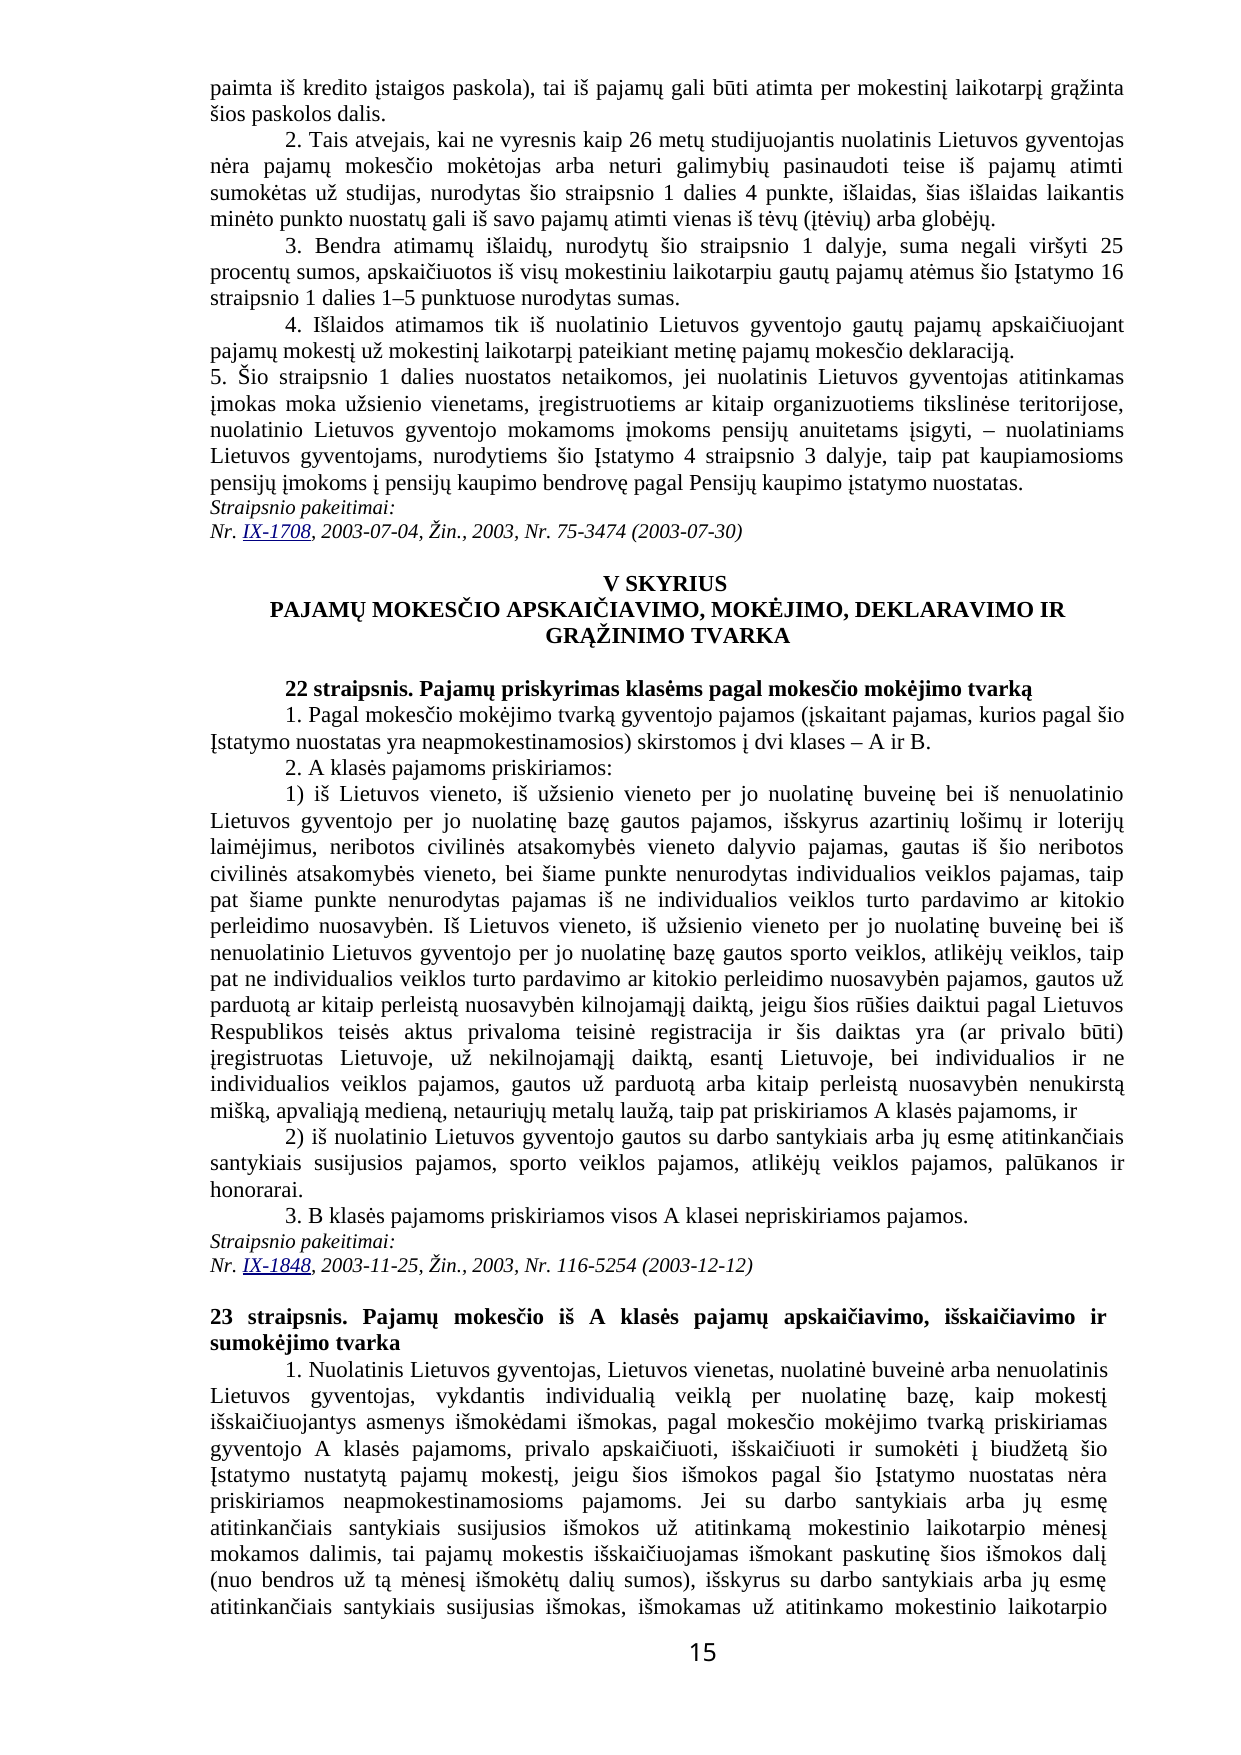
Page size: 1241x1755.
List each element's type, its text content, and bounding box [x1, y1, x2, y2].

text 3. B klasės pajamoms priskiriamos visos A klasei nepriskiriamos pajamos. [210, 1202, 1126, 1228]
subtitle 5. Šio straipsnio 1 dalies nuostatos netaikomos, jei nuolatinis Lietuvos gyventojas atitinkamas įmokas moka užsienio vienetams, įregistruotiems ar kitaip organizuotiems tikslinėse teritorijose, nuolatinio Lietuvos gyventojo mokamoms įmokoms pensijų anuitetams įsigyti, – nuolatiniams Lietuvos gyventojams, nurodytiems šio Įstatymo 4 straipsnio 3 dalyje, taip pat kaupiamosioms pensijų įmokoms į pensijų kaupimo bendrovę pagal Pensijų kaupimo įstatymo nuostatas. [210, 363, 1126, 495]
text 1. Nuolatinis Lietuvos gyventojas, Lietuvos vienetas, nuolatinė buveinė arba nenuolatinis Lietuvos gyventojas, vykdantis individualią veiklą per nuolatinę bazę, kaip mokestį išskaičiuojantys asmenys išmokėdami išmokas, pagal mokesčio mokėjimo tvarką priskiriamas gyventojo A klasės pajamoms, privalo apskaičiuoti, išskaičiuoti ir sumokėti į biudžetą šio Įstatymo nustatytą pajamų mokestį, jeigu šios išmokos pagal šio Įstatymo nuostatas nėra priskiriamos neapmokestinamosioms pajamoms. Jei su darbo santykiais arba jų esmę atitinkančiais santykiais susijusios išmokos už atitinkamą mokestinio laikotarpio mėnesį mokamos dalimis, tai pajamų mokestis išskaičiuojamas išmokant paskutinę šios išmokos dalį (nuo bendros už tą mėnesį išmokėtų dalių sumos), išskyrus su darbo santykiais arba jų esmę atitinkančiais santykiais susijusias išmokas, išmokamas už atitinkamo mokestinio laikotarpio [210, 1356, 1108, 1619]
text 22 straipsnis. Pajamų priskyrimas klasėms pagal mokesčio mokėjimo tvarką [210, 675, 1126, 701]
text paimta iš kredito įstaigos paskola), tai iš pajamų gali būti atimta per mokestinį laikotarpį grąžinta šios paskolos dalis. [210, 73, 1126, 126]
text 2) iš nuolatinio Lietuvos gyventojo gautos su darbo santykiais arba jų esmę atitinkančiais santykiais susijusios pajamos, sporto veiklos pajamos, atlikėjų veiklos pajamos, palūkanos ir honorarai. [210, 1123, 1126, 1202]
text 2. A klasės pajamoms priskiriamos: [210, 754, 1126, 781]
text 2. Tais atvejais, kai ne vyresnis kaip 26 metų studijuojantis nuolatinis Lietuvos gyventojas nėra pajamų mokesčio mokėtojas arba neturi galimybių pasinaudoti teise iš pajamų atimti sumokėtas už studijas, nurodytas šio straipsnio 1 dalies 4 punkte, išlaidas, šias išlaidas laikantis minėto punkto nuostatų gali iš savo pajamų atimti vienas iš tėvų (įtėvių) arba globėjų. [210, 126, 1126, 232]
text Straipsnio pakeitimai: [210, 495, 1126, 519]
text Nr. IX-1708, 2003-07-04, Žin., 2003, Nr. 75-3474 (2003-07-30) [210, 519, 1120, 543]
text Nr. IX-1848, 2003-11-25, Žin., 2003, Nr. 116-5254 (2003-12-12) [210, 1253, 1120, 1277]
text 1. Pagal mokesčio mokėjimo tvarką gyventojo pajamos (įskaitant pajamas, kurios pagal šio Įstatymo nuostatas yra neapmokestinamosios) skirstomos į dvi klases – A ir B. [210, 701, 1126, 754]
text Straipsnio pakeitimai: [210, 1228, 1120, 1253]
text 4. Išlaidos atimamos tik iš nuolatinio Lietuvos gyventojo gautų pajamų apskaičiuojant pajamų mokestį už mokestinį laikotarpį pateikiant metinę pajamų mokesčio deklaraciją. [210, 311, 1126, 363]
text V SKYRIUS [210, 570, 1126, 596]
text 23 straipsnis. Pajamų mokesčio iš A klasės pajamų apskaičiavimo, išskaičiavimo ir sumokėjimo tvarka [210, 1303, 1108, 1356]
text 3. Bendra atimamų išlaidų, nurodytų šio straipsnio 1 dalyje, suma negali viršyti 25 procentų sumos, apskaičiuotos iš visų mokestiniu laikotarpiu gautų pajamų atėmus šio Įstatymo 16 straipsnio 1 dalies 1–5 punktuose nurodytas sumas. [210, 232, 1126, 311]
text PAJAMŲ MOKESČIO APSKAIČIAVIMO, MOKĖJIMO, DEKLARAVIMO IR GRĄŽINIMO TVARKA [210, 596, 1126, 649]
text 1) iš Lietuvos vieneto, iš užsienio vieneto per jo nuolatinę buveinę bei iš nenuolatinio Lietuvos gyventojo per jo nuolatinę bazę gautos pajamos, išskyrus azartinių lošimų ir loterijų laimėjimus, neribotos civilinės atsakomybės vieneto dalyvio pajamas, gautas iš šio neribotos civilinės atsakomybės vieneto, bei šiame punkte nenurodytas individualios veiklos pajamas, taip pat šiame punkte nenurodytas pajamas iš ne individualios veiklos turto pardavimo ar kitokio perleidimo nuosavybėn. Iš Lietuvos vieneto, iš užsienio vieneto per jo nuolatinę buveinę bei iš nenuolatinio Lietuvos gyventojo per jo nuolatinę bazę gautos sporto veiklos, atlikėjų veiklos, taip pat ne individualios veiklos turto pardavimo ar kitokio perleidimo nuosavybėn pajamos, gautos už parduotą ar kitaip perleistą nuosavybėn kilnojamąjį daiktą, jeigu šios rūšies daiktui pagal Lietuvos Respublikos teisės aktus privaloma teisinė registracija ir šis daiktas yra (ar privalo būti) įregistruotas Lietuvoje, už nekilnojamąjį daiktą, esantį Lietuvoje, bei individualios ir ne individualios veiklos pajamos, gautos už parduotą arba kitaip perleistą nuosavybėn nenukirstą mišką, apvaliąją medieną, netauriųjų metalų laužą, taip pat priskiriamos A klasės pajamoms, ir [210, 781, 1126, 1123]
